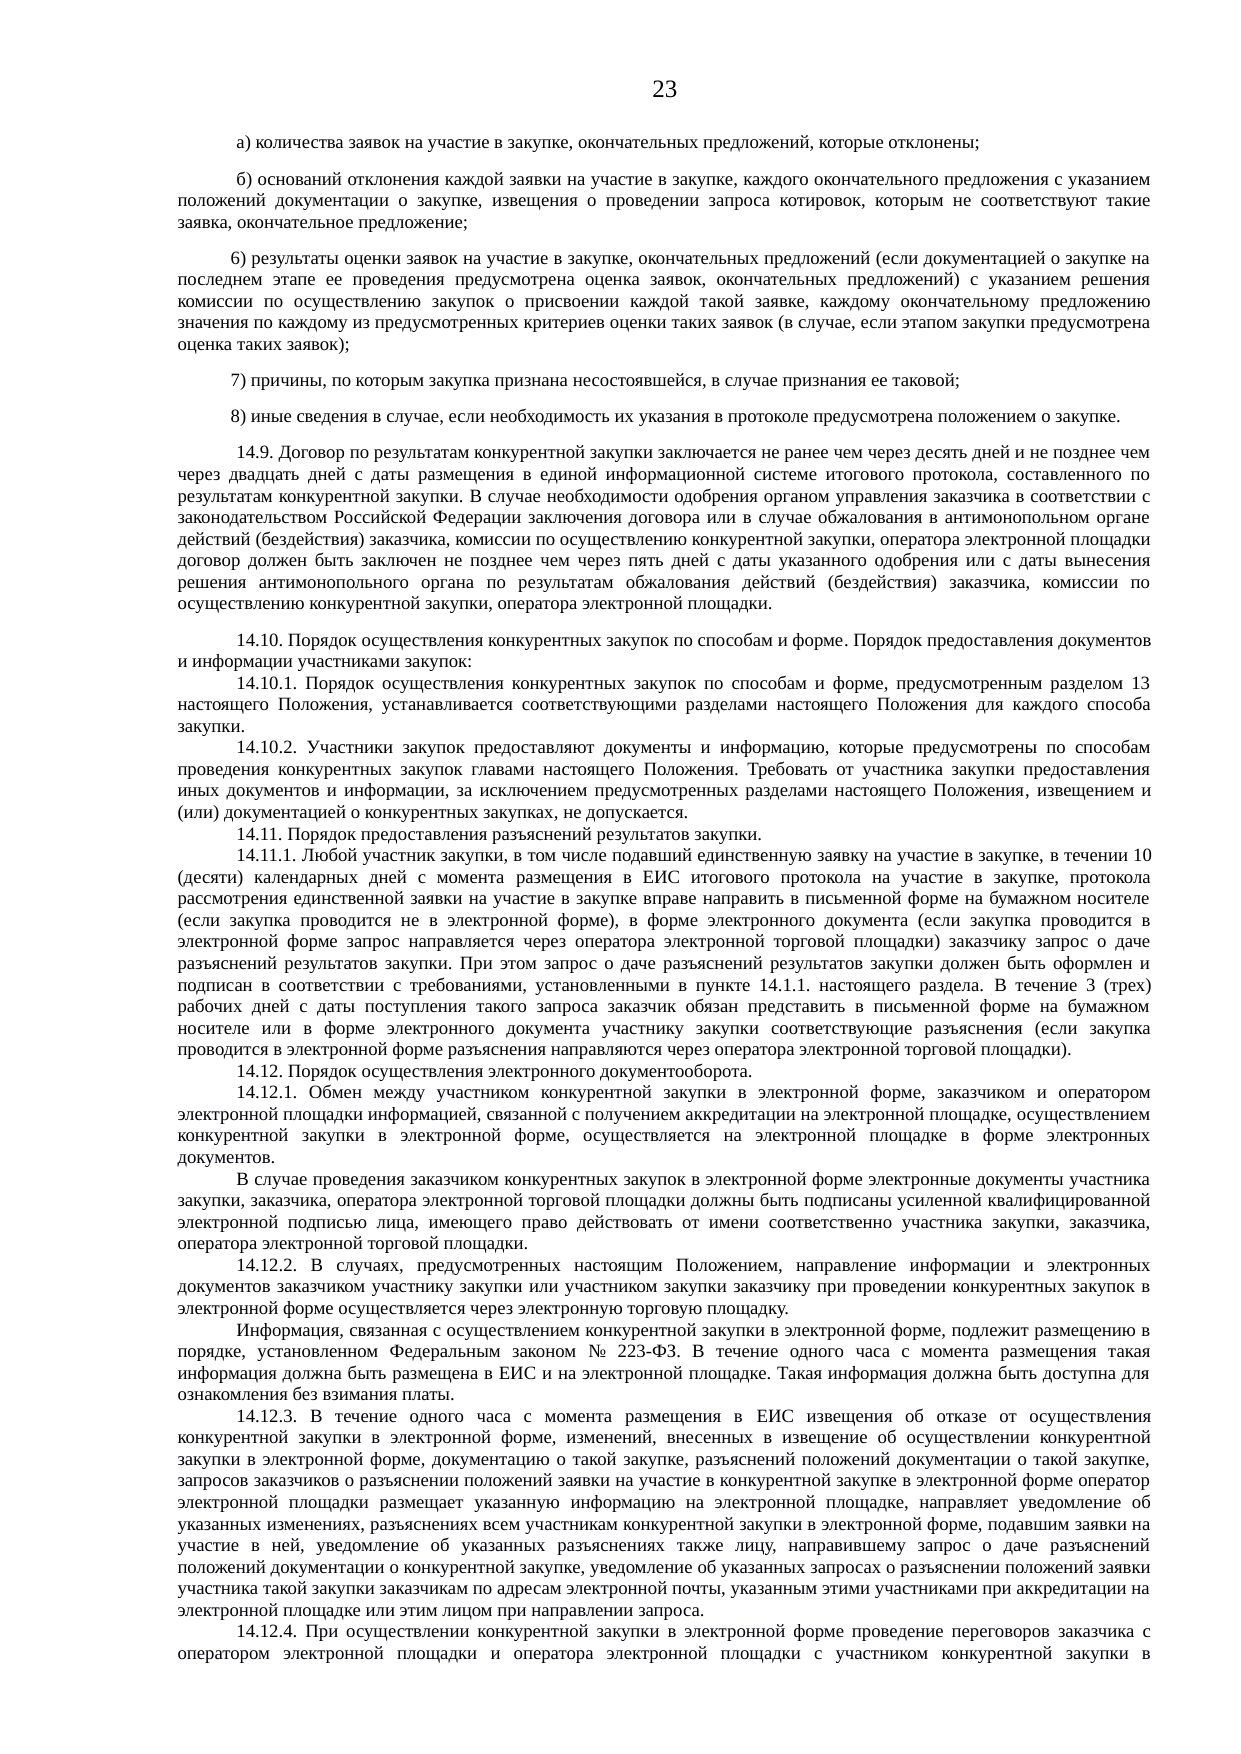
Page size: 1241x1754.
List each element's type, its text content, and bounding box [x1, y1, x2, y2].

text 14.12.4. При осуществлении конкурентной закупки в электронной форме проведение переговоров заказчика с оператором электронной площадки и оператора электронной площадки с участником конкурентной закупки в [177, 1620, 1152, 1663]
text 14.12. Порядок осуществления электронного документооборота. [177, 1060, 1152, 1081]
text 14.12.2. В случаях, предусмотренных настоящим Положением, направление информации и электронных документов заказчиком участнику закупки или участником закупки заказчику при проведении конкурентных закупок в электронной форме осуществляется через электронную торговую площадку. [177, 1254, 1152, 1318]
text 14.12.3. В течение одного часа с момента размещения в ЕИС извещения об отказе от осуществления конкурентной закупки в электронной форме, изменений, внесенных в извещение об осуществлении конкурентной закупки в электронной форме, документацию о такой закупке, разъяснений положений документации о такой закупке, запросов заказчиков о разъяснении положений заявки на участие в конкурентной закупке в электронной форме оператор электронной площадки размещает указанную информацию на электронной площадке, направляет уведомление об указанных изменениях, разъяснениях всем участникам конкурентной закупки в электронной форме, подавшим заявки на участие в ней, уведомление об указанных разъяснениях также лицу, направившему запрос о даче разъяснений положений документации о конкурентной закупке, уведомление об указанных запросах о разъяснении положений заявки участника такой закупки заказчикам по адресам электронной почты, указанным этими участниками при аккредитации на электронной площадке или этим лицом при направлении запроса. [177, 1405, 1152, 1620]
text 14.10.2. Участники закупок предоставляют документы и информацию, которые предусмотрены по способам проведения конкурентных закупок главами настоящего Положения. Требовать от участника закупки предоставления иных документов и информации, за исключением предусмотренных разделами настоящего Положения, извещением и (или) документацией о конкурентных закупках, не допускается. [177, 736, 1152, 822]
text а) количества заявок на участие в закупке, окончательных предложений, которые отклонены; [177, 131, 1152, 153]
text 14.9. Договор по результатам конкурентной закупки заключается не ранее чем через десять дней и не позднее чем через двадцать дней с даты размещения в единой информационной системе итогового протокола, составленного по результатам конкурентной закупки. В случае необходимости одобрения органом управления заказчика в соответствии с законодательством Российской Федерации заключения договора или в случае обжалования в антимонопольном органе действий (бездействия) заказчика, комиссии по осуществлению конкурентной закупки, оператора электронной площадки договор должен быть заключен не позднее чем через пять дней с даты указанного одобрения или с даты вынесения решения антимонопольного органа по результатам обжалования действий (бездействия) заказчика, комиссии по осуществлению конкурентной закупки, оператора электронной площадки. [177, 441, 1152, 614]
text Информация, связанная с осуществлением конкурентной закупки в электронной форме, подлежит размещению в порядке, установленном Федеральным законом № 223-ФЗ. В течение одного часа с момента размещения такая информация должна быть размещена в ЕИС и на электронной площадке. Такая информация должна быть доступна для ознакомления без взимания платы. [177, 1318, 1152, 1405]
text 14.10. Порядок осуществления конкурентных закупок по способам и форме. Порядок предоставления документов и информации участниками закупок: [177, 628, 1152, 672]
text 14.11. Порядок предоставления разъяснений результатов закупки. [177, 822, 1152, 844]
text 8) иные сведения в случае, если необходимость их указания в протоколе предусмотрена положением о закупке. [177, 405, 1152, 427]
text 7) причины, по которым закупка признана несостоявшейся, в случае признания ее таковой; [177, 369, 1152, 391]
text 6) результаты оценки заявок на участие в закупке, окончательных предложений (если документацией о закупке на последнем этапе ее проведения предусмотрена оценка заявок, окончательных предложений) с указанием решения комиссии по осуществлению закупок о присвоении каждой такой заявке, каждому окончательному предложению значения по каждому из предусмотренных критериев оценки таких заявок (в случае, если этапом закупки предусмотрена оценка таких заявок); [177, 247, 1152, 354]
text 14.12.1. Обмен между участником конкурентной закупки в электронной форме, заказчиком и оператором электронной площадки информацией, связанной с получением аккредитации на электронной площадке, осуществлением конкурентной закупки в электронной форме, осуществляется на электронной площадке в форме электронных документов. [177, 1081, 1152, 1167]
text 14.11.1. Любой участник закупки, в том числе подавший единственную заявку на участие в закупке, в течении 10 (десяти) календарных дней с момента размещения в ЕИС итогового протокола на участие в закупке, протокола рассмотрения единственной заявки на участие в закупке вправе направить в письменной форме на бумажном носителе (если закупка проводится не в электронной форме), в форме электронного документа (если закупка проводится в электронной форме запрос направляется через оператора электронной торговой площадки) заказчику запрос о даче разъяснений результатов закупки. При этом запрос о даче разъяснений результатов закупки должен быть оформлен и подписан в соответствии с требованиями, установленными в пункте 14.1.1. настоящего раздела. В течение 3 (трех) рабочих дней с даты поступления такого запроса заказчик обязан представить в письменной форме на бумажном носителе или в форме электронного документа участнику закупки соответствующие разъяснения (если закупка проводится в электронной форме разъяснения направляются через оператора электронной торговой площадки). [177, 844, 1152, 1060]
text 14.10.1. Порядок осуществления конкурентных закупок по способам и форме, предусмотренным разделом 13 настоящего Положения, устанавливается соответствующими разделами настоящего Положения для каждого способа закупки. [177, 672, 1152, 736]
text б) оснований отклонения каждой заявки на участие в закупке, каждого окончательного предложения с указанием положений документации о закупке, извещения о проведении запроса котировок, которым не соответствуют такие заявка, окончательное предложение; [177, 167, 1152, 232]
text В случае проведения заказчиком конкурентных закупок в электронной форме электронные документы участника закупки, заказчика, оператора электронной торговой площадки должны быть подписаны усиленной квалифицированной электронной подписью лица, имеющего право действовать от имени соответственно участника закупки, заказчика, оператора электронной торговой площадки. [177, 1167, 1152, 1254]
